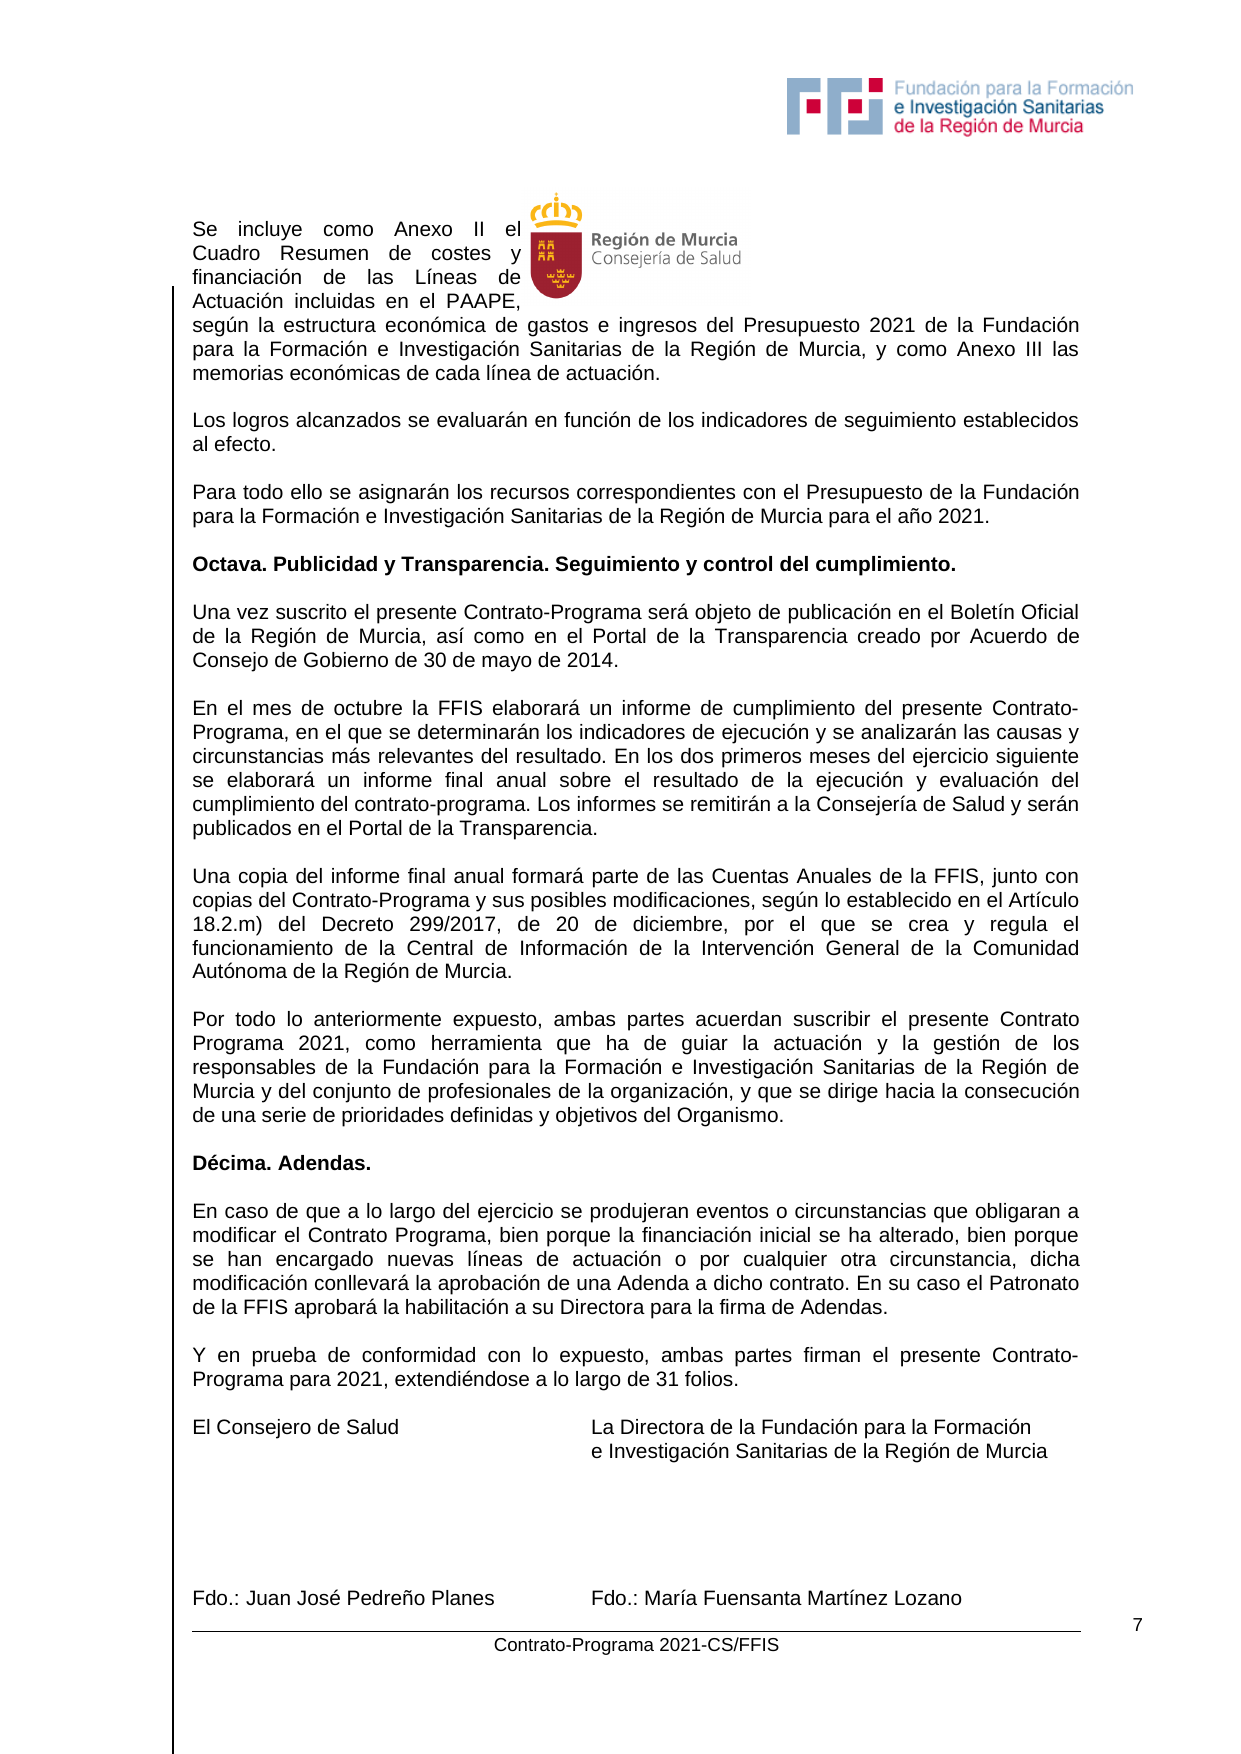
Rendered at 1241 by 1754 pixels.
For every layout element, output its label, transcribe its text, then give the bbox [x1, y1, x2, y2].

text Los logros alcanzados se evaluarán en función de los indicadores de seguimiento establecidos al efecto. [192, 408, 1081, 456]
text Para todo ello se asignarán los recursos correspondientes con el Presupuesto de la Fundación para la Formación e Investigación Sanitarias de la Región de Murcia para el año 2021. [192, 480, 1081, 528]
text Fdo.: Juan José Pedreño Planes Fdo.: María Fuensanta Martínez Lozano [192, 1582, 1081, 1611]
text En caso de que a lo largo del ejercicio se produjeran eventos o circunstancias que obligaran a modificar el Contrato Programa, bien porque la financiación inicial se ha alterado, bien porque se han encargado nuevas líneas de actuación o por cualquier otra circunstancia, dicha modificación conllevará la aprobación de una Adenda a dicho contrato. En su caso el Patronato de la FFIS aprobará la habilitación a su Directora para la firma de Adendas. [192, 1199, 1081, 1319]
text e Investigación Sanitarias de la Región de Murcia [192, 1438, 1081, 1462]
text Por todo lo anteriormente expuesto, ambas partes acuerdan suscribir el presente Contrato Programa 2021, como herramienta que ha de guiar la actuación y la gestión de los responsables de la Fundación para la Formación e Investigación Sanitarias de la Región de Murcia y del conjunto de profesionales de la organización, y que se dirige hacia la consecución de una serie de prioridades definidas y objetivos del Organismo. [192, 1007, 1081, 1127]
text Y en prueba de conformidad con lo expuesto, ambas partes firman el presente Contrato-Programa para 2021, extendiéndose a lo largo de 31 folios. [192, 1343, 1081, 1391]
text En el mes de octubre la FFIS elaborará un informe de cumplimiento del presente Contrato-Programa, en el que se determinarán los indicadores de ejecución y se analizarán las causas y circunstancias más relevantes del resultado. En los dos primeros meses del ejercicio siguiente se elaborará un informe final anual sobre el resultado de la ejecución y evaluación del cumplimiento del contrato-programa. Los informes se remitirán a la Consejería de Salud y serán publicados en el Portal de la Transparencia. [192, 696, 1081, 839]
text Octava. Publicidad y Transparencia. Seguimiento y control del cumplimiento. [192, 552, 1081, 576]
text Se incluye como Anexo II el Cuadro Resumen de costes y financiación de las Líneas de Actuación incluidas en el PAAPE, según la estructura económica de gastos e ingresos del Presupuesto 2021 de la Fundación para la Formación e Investigación Sanitarias de la Región de Murcia, y como Anexo III las memorias económicas de cada línea de actuación. [192, 217, 1081, 384]
text El Consejero de Salud La Directora de la Fundación para la Formación [192, 1414, 1081, 1438]
text Una vez suscrito el presente Contrato-Programa será objeto de publicación en el Boletín Oficial de la Región de Murcia, así como en el Portal de la Transparencia creado por Acuerdo de Consejo de Gobierno de 30 de mayo de 2014. [192, 600, 1081, 672]
text Décima. Adendas. [192, 1151, 1081, 1175]
text Una copia del informe final anual formará parte de las Cuentas Anuales de la FFIS, junto con copias del Contrato-Programa y sus posibles modificaciones, según lo establecido en el Artículo 18.2.m) del Decreto 299/2017, de 20 de diciembre, por el que se crea y regula el funcionamiento de la Central de Información de la Intervención General de la Comunidad Autónoma de la Región de Murcia. [192, 863, 1081, 983]
